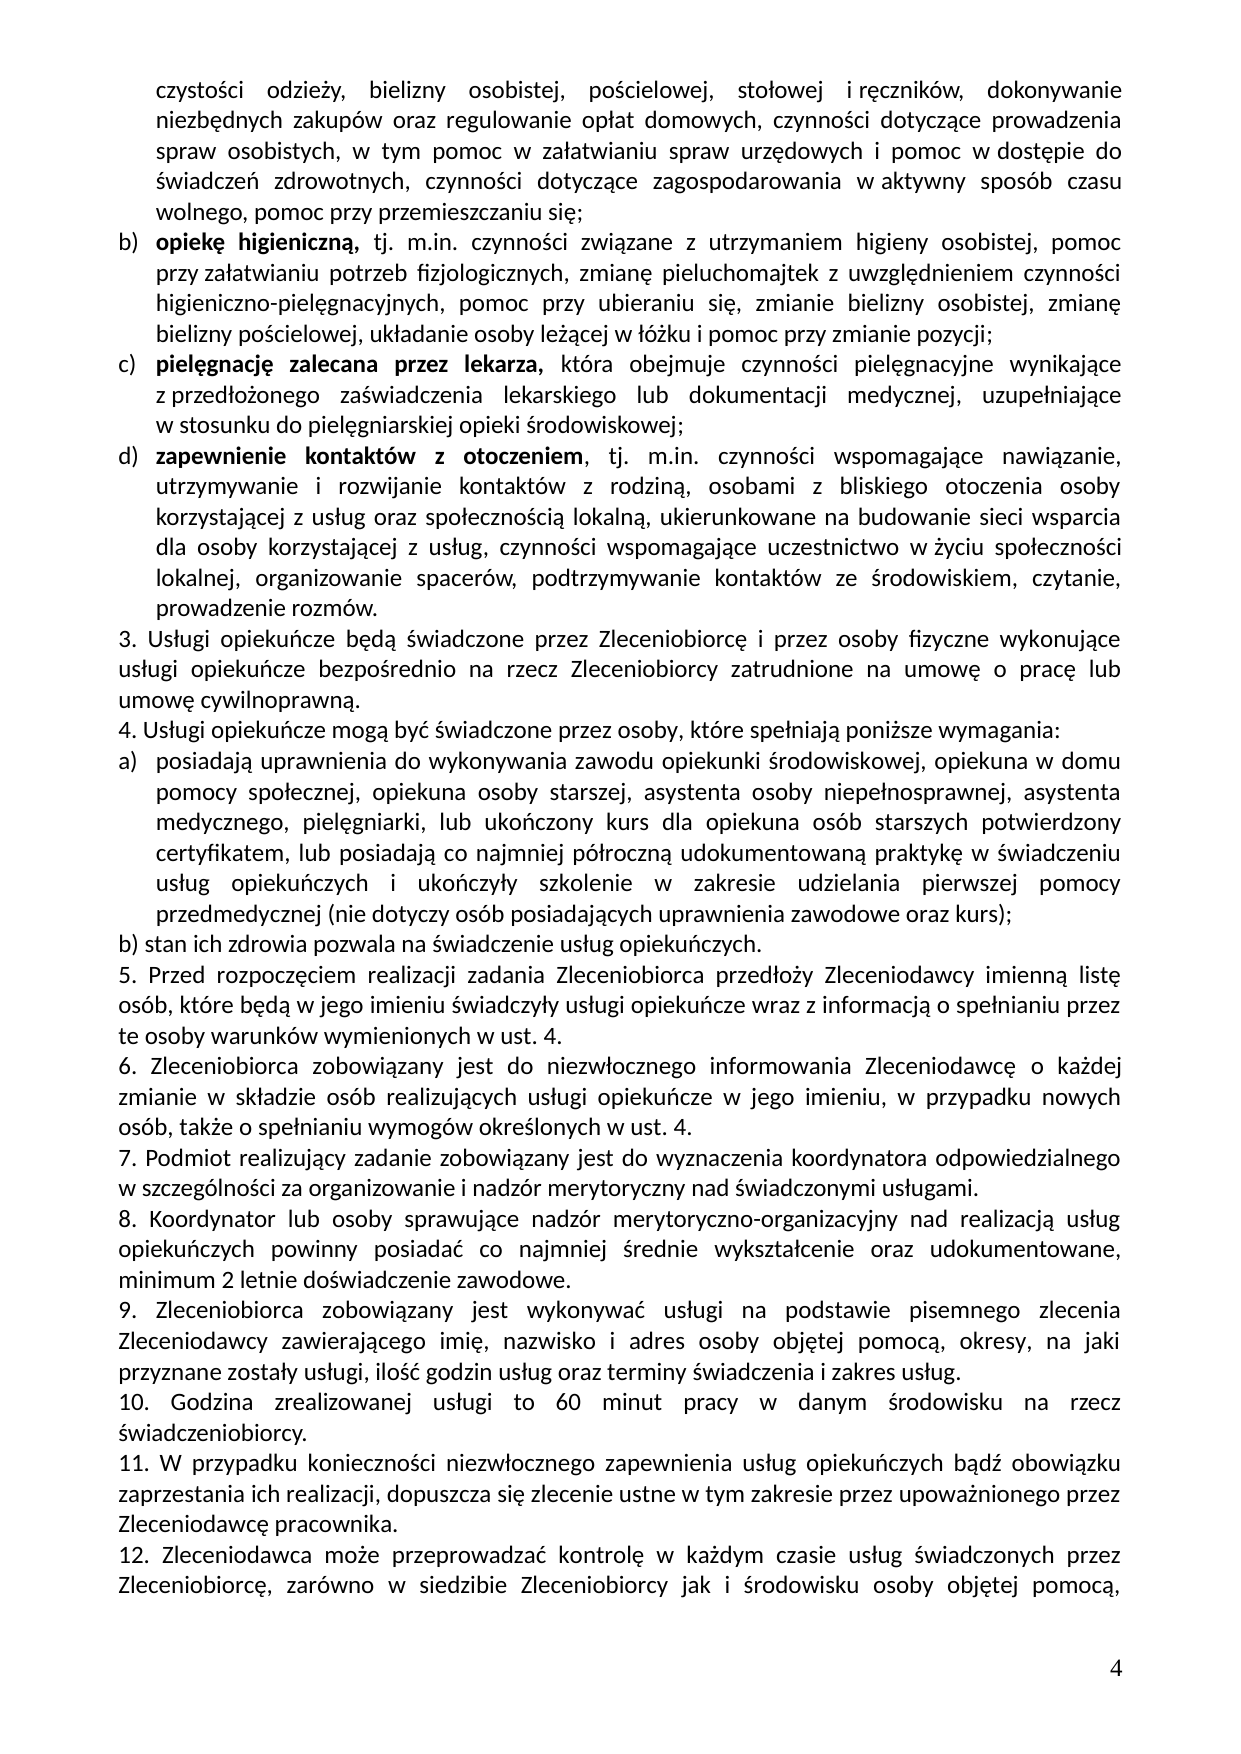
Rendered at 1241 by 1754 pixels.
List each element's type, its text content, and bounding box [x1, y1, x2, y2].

text 11. W przypadku konieczności niezwłocznego zapewnienia usług opiekuńczych bądź obowiązku zaprzestania ich realizacji, dopuszcza się zlecenie ustne w tym zakresie przez upoważnionego przez Zleceniodawcę pracownika. [118, 1447, 1122, 1539]
text 3. Usługi opiekuńcze będą świadczone przez Zleceniobiorcę i przez osoby fizyczne wykonujące usługi opiekuńcze bezpośrednio na rzecz Zleceniobiorcy zatrudnione na umowę o pracę lub umowę cywilnoprawną. [118, 623, 1122, 715]
text 8. Koordynator lub osoby sprawujące nadzór merytoryczno-organizacyjny nad realizacją usług opiekuńczych powinny posiadać co najmniej średnie wykształcenie oraz udokumentowane, minimum 2 letnie doświadczenie zawodowe. [118, 1203, 1122, 1294]
text 5. Przed rozpoczęciem realizacji zadania Zleceniobiorca przedłoży Zleceniodawcy imienną listę osób, które będą w jego imieniu świadczyły usługi opiekuńcze wraz z informacją o spełnianiu przez te osoby warunków wymienionych w ust. 4. [118, 959, 1122, 1050]
text 12. Zleceniodawca może przeprowadzać kontrolę w każdym czasie usług świadczonych przez Zleceniobiorcę, zarówno w siedzibie Zleceniobiorcy jak i środowisku osoby objętej pomocą, [118, 1539, 1122, 1600]
list pielęgnację zalecana przez lekarza, która obejmuje czynności pielęgnacyjne wynikające z przedłożonego zaświadczenia lekarskiego lub dokumentacji medycznej, uzupełniające w stosunku do pielęgniarskiej opieki środowiskowej; [118, 348, 1122, 440]
list zapewnienie kontaktów z otoczeniem, tj. m.in. czynności wspomagające nawiązanie, utrzymywanie i rozwijanie kontaktów z rodziną, osobami z bliskiego otoczenia osoby korzystającej z usług oraz społecznością lokalną, ukierunkowane na budowanie sieci wsparcia dla osoby korzystającej z usług, czynności wspomagające uczestnictwo w życiu społeczności lokalnej, organizowanie spacerów, podtrzymywanie kontaktów ze środowiskiem, czytanie, prowadzenie rozmów. [118, 440, 1122, 623]
text 9. Zleceniobiorca zobowiązany jest wykonywać usługi na podstawie pisemnego zlecenia Zleceniodawcy zawierającego imię, nazwisko i adres osoby objętej pomocą, okresy, na jaki przyznane zostały usługi, ilość godzin usług oraz terminy świadczenia i zakres usług. [118, 1294, 1122, 1386]
list posiadają uprawnienia do wykonywania zawodu opiekunki środowiskowej, opiekuna w domu pomocy społecznej, opiekuna osoby starszej, asystenta osoby niepełnosprawnej, asystenta medycznego, pielęgniarki, lub ukończony kurs dla opiekuna osób starszych potwierdzony certyfikatem, lub posiadają co najmniej półroczną udokumentowaną praktykę w świadczeniu usług opiekuńczych i ukończyły szkolenie w zakresie udzielania pierwszej pomocy przedmedycznej (nie dotyczy osób posiadających uprawnienia zawodowe oraz kurs); [118, 745, 1122, 928]
text 4. Usługi opiekuńcze mogą być świadczone przez osoby, które spełniają poniższe wymagania: [118, 715, 1122, 745]
text b) stan ich zdrowia pozwala na świadczenie usług opiekuńczych. [118, 928, 1122, 959]
text 10. Godzina zrealizowanej usługi to 60 minut pracy w danym środowisku na rzecz świadczeniobiorcy. [118, 1386, 1122, 1447]
list opiekę higieniczną, tj. m.in. czynności związane z utrzymaniem higieny osobistej, pomoc przy załatwianiu potrzeb fizjologicznych, zmianę pieluchomajtek z uwzględnieniem czynności higieniczno-pielęgnacyjnych, pomoc przy ubieraniu się, zmianie bielizny osobistej, zmianę bielizny pościelowej, układanie osoby leżącej w łóżku i pomoc przy zmianie pozycji; [118, 226, 1122, 348]
list czystości odzieży, bielizny osobistej, pościelowej, stołowej i ręczników, dokonywanie niezbędnych zakupów oraz regulowanie opłat domowych, czynności dotyczące prowadzenia spraw osobistych, w tym pomoc w załatwianiu spraw urzędowych i pomoc w dostępie do świadczeń zdrowotnych, czynności dotyczące zagospodarowania w aktywny sposób czasu wolnego, pomoc przy przemieszczaniu się; [118, 74, 1122, 226]
text 7. Podmiot realizujący zadanie zobowiązany jest do wyznaczenia koordynatora odpowiedzialnego w szczególności za organizowanie i nadzór merytoryczny nad świadczonymi usługami. [118, 1142, 1122, 1203]
text 6. Zleceniobiorca zobowiązany jest do niezwłocznego informowania Zleceniodawcę o każdej zmianie w składzie osób realizujących usługi opiekuńcze w jego imieniu, w przypadku nowych osób, także o spełnianiu wymogów określonych w ust. 4. [118, 1050, 1122, 1142]
